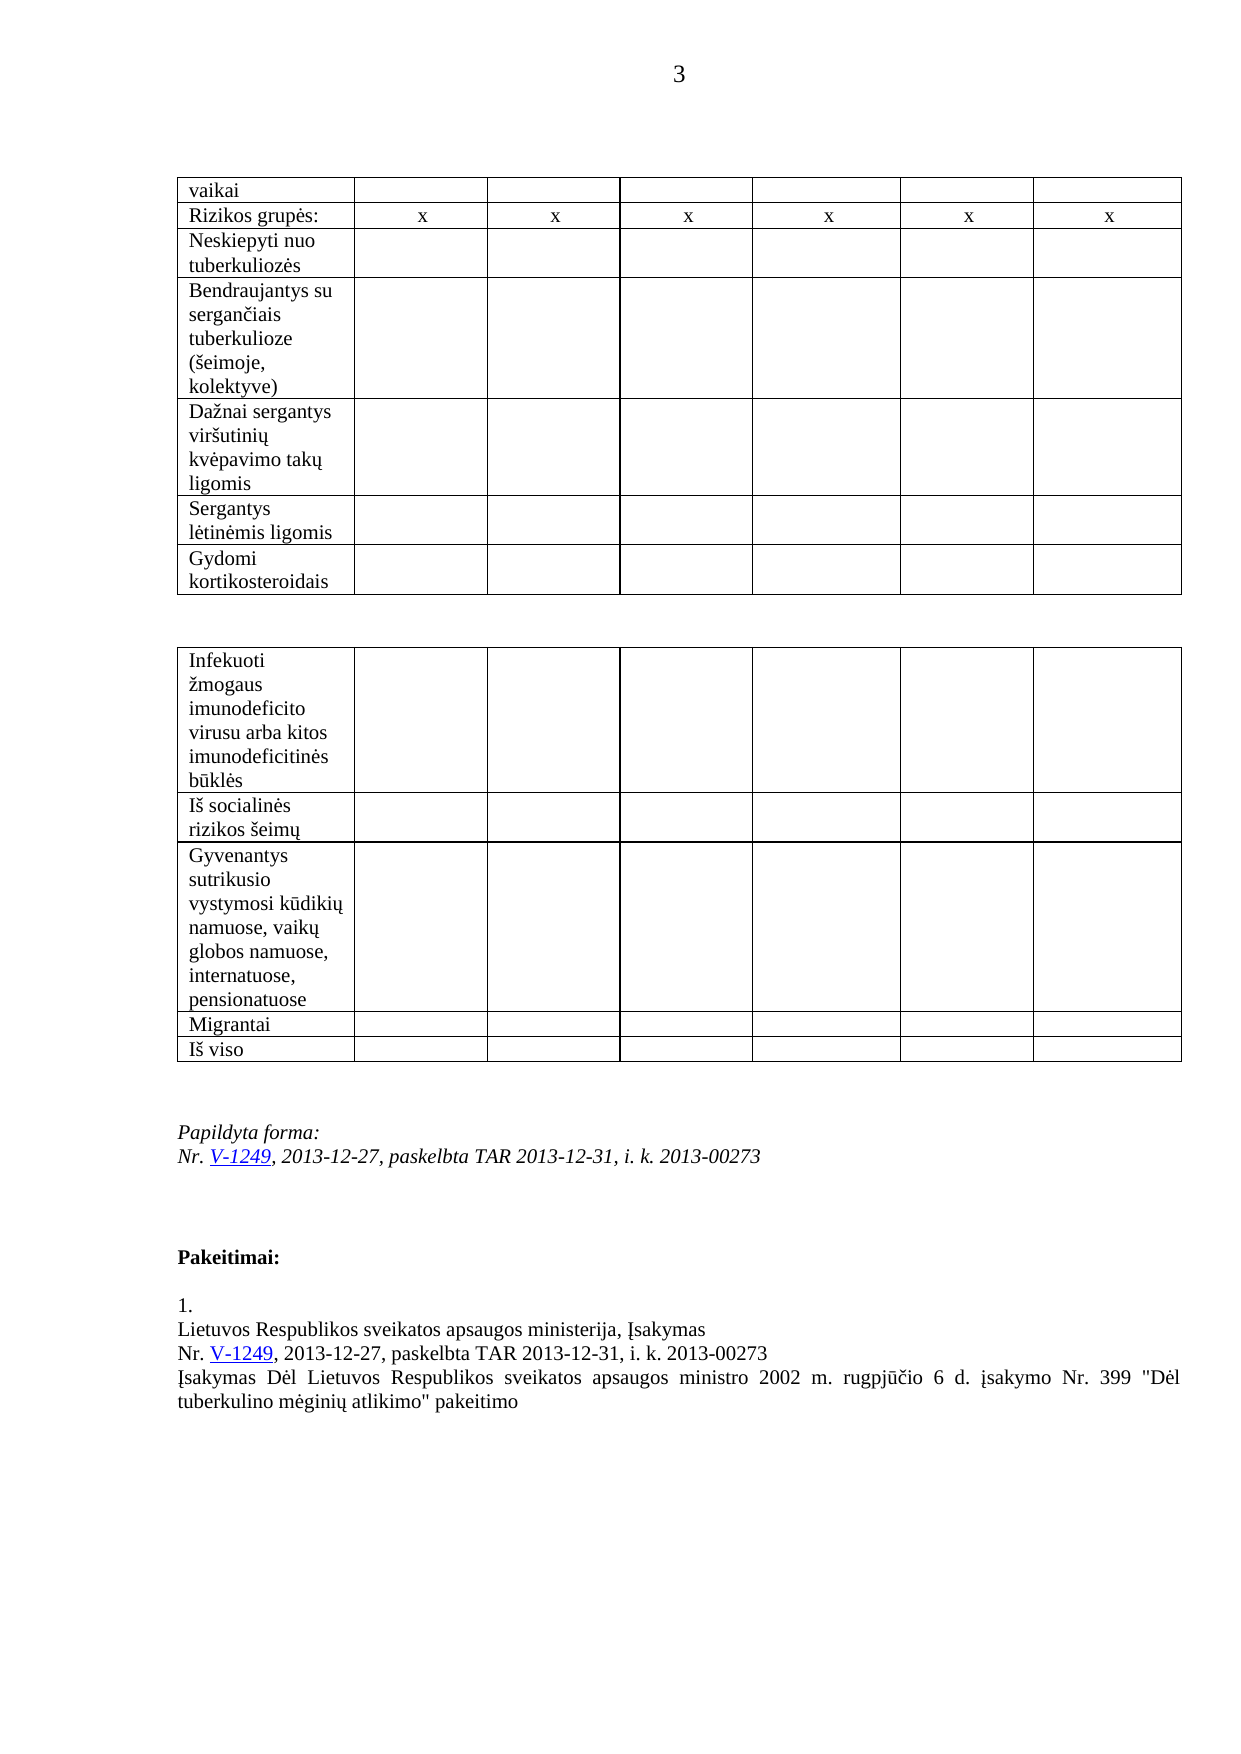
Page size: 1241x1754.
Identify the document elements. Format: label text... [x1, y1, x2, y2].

table_cell [177, 623, 354, 647]
table_cell [753, 229, 900, 277]
table_cell [355, 843, 487, 1011]
table_cell [753, 278, 900, 398]
table_cell [355, 278, 487, 398]
table_cell vaikai [178, 178, 354, 202]
table_cell [901, 229, 1033, 277]
text Įsakymas Dėl Lietuvos Respublikos sveikatos apsaugos ministro 2002 m. rugpjūčio 6 d. įsakymo Nr. 399 "Dėl tuberkulino mėginių atlikimo" pakeitimo [177, 1365, 1181, 1413]
table_cell [753, 623, 901, 647]
table_cell [488, 496, 619, 544]
table_cell [1034, 178, 1181, 202]
table_cell [488, 843, 619, 1011]
table_cell x [488, 203, 619, 227]
table_cell x [901, 203, 1033, 227]
table_cell [355, 793, 487, 841]
table_cell [177, 595, 354, 623]
table_cell [1034, 496, 1181, 544]
table_cell [488, 1037, 619, 1061]
table_cell [1034, 793, 1181, 841]
table_cell [621, 229, 752, 277]
table_cell x [753, 203, 900, 227]
table_cell [488, 793, 619, 841]
table_cell Dažnai sergantys viršutinių kvėpavimo takų ligomis [178, 399, 354, 495]
table_cell [753, 496, 900, 544]
table_cell [355, 399, 487, 495]
table_cell [620, 623, 753, 647]
table_cell [621, 648, 752, 792]
table_cell Iš socialinės rizikos šeimų [178, 793, 354, 841]
table_cell [753, 793, 900, 841]
table_cell [621, 178, 752, 202]
table_cell [901, 178, 1033, 202]
table_cell [901, 496, 1033, 544]
table_cell x [355, 203, 487, 227]
table_cell Infekuoti žmogaus imunodeficito virusu arba kitos imunodeficitinės būklės [178, 648, 354, 792]
table_cell Gydomi kortikosteroidais [178, 545, 354, 593]
table_cell [355, 648, 487, 792]
table_cell Bendraujantys su sergančiais tuberkulioze (šeimoje, kolektyve) [178, 278, 354, 398]
table_cell Iš viso [178, 1037, 354, 1061]
table_cell [1034, 1037, 1181, 1061]
text Nr. V-1249, 2013-12-27, paskelbta TAR 2013-12-31, i. k. 2013-00273 [177, 1144, 1181, 1168]
table_cell [488, 278, 619, 398]
table_cell [753, 1012, 900, 1036]
table_cell [621, 278, 752, 398]
table_cell [621, 496, 752, 544]
table_cell [901, 595, 1034, 623]
table_cell [753, 1037, 900, 1061]
table_cell [355, 1012, 487, 1036]
table_cell [621, 1012, 752, 1036]
table_cell [753, 648, 900, 792]
table_cell [1034, 545, 1181, 593]
table_cell [355, 1037, 487, 1061]
table_cell [901, 399, 1033, 495]
table_cell [1034, 1012, 1181, 1036]
table_cell [1034, 648, 1181, 792]
table_cell [1034, 399, 1181, 495]
table_cell Neskiepyti nuo tuberkuliozės [178, 229, 354, 277]
table_cell [354, 623, 487, 647]
table_cell [487, 595, 620, 623]
table_cell Gyvenantys sutrikusio vystymosi kūdikių namuose, vaikų globos namuose, internatuose, pensionatuose [178, 843, 354, 1011]
table_cell [1034, 595, 1181, 623]
table_cell Migrantai [178, 1012, 354, 1036]
table_cell [621, 1037, 752, 1061]
table_cell [488, 545, 619, 593]
table_cell [621, 843, 752, 1011]
table_cell [621, 793, 752, 841]
table_cell [488, 648, 619, 792]
table_cell [901, 843, 1033, 1011]
table_cell [1034, 623, 1181, 647]
table_cell [901, 1037, 1033, 1061]
table_cell [620, 595, 753, 623]
table_cell [901, 793, 1033, 841]
table_cell [901, 648, 1033, 792]
table_cell [488, 1012, 619, 1036]
table_cell [901, 278, 1033, 398]
table_cell x [621, 203, 752, 227]
text Papildyta forma: [177, 1120, 1181, 1144]
table_cell Sergantys lėtinėmis ligomis [178, 496, 354, 544]
table_cell [1034, 278, 1181, 398]
table_cell [355, 178, 487, 202]
table_cell [901, 623, 1034, 647]
table_cell [753, 843, 900, 1011]
table_cell Rizikos grupės: [178, 203, 354, 227]
table_cell [488, 229, 619, 277]
table_cell [621, 545, 752, 593]
table_cell [488, 399, 619, 495]
table_cell [355, 496, 487, 544]
table_cell [753, 545, 900, 593]
table_cell x [1034, 203, 1181, 227]
table_cell [753, 399, 900, 495]
table_cell [488, 178, 619, 202]
text Pakeitimai: [177, 1245, 1181, 1269]
table_cell [901, 1012, 1033, 1036]
table_cell [1034, 229, 1181, 277]
table_cell [355, 229, 487, 277]
table_cell [753, 178, 900, 202]
text 1. [177, 1293, 1181, 1317]
table_cell [355, 545, 487, 593]
text Nr. V-1249, 2013-12-27, paskelbta TAR 2013-12-31, i. k. 2013-00273 [177, 1341, 1181, 1365]
table_cell [487, 623, 620, 647]
text Lietuvos Respublikos sveikatos apsaugos ministerija, Įsakymas [177, 1317, 1181, 1341]
table_cell [621, 399, 752, 495]
table_cell [1034, 843, 1181, 1011]
table_cell [753, 595, 901, 623]
table_cell [354, 595, 487, 623]
table_cell [901, 545, 1033, 593]
